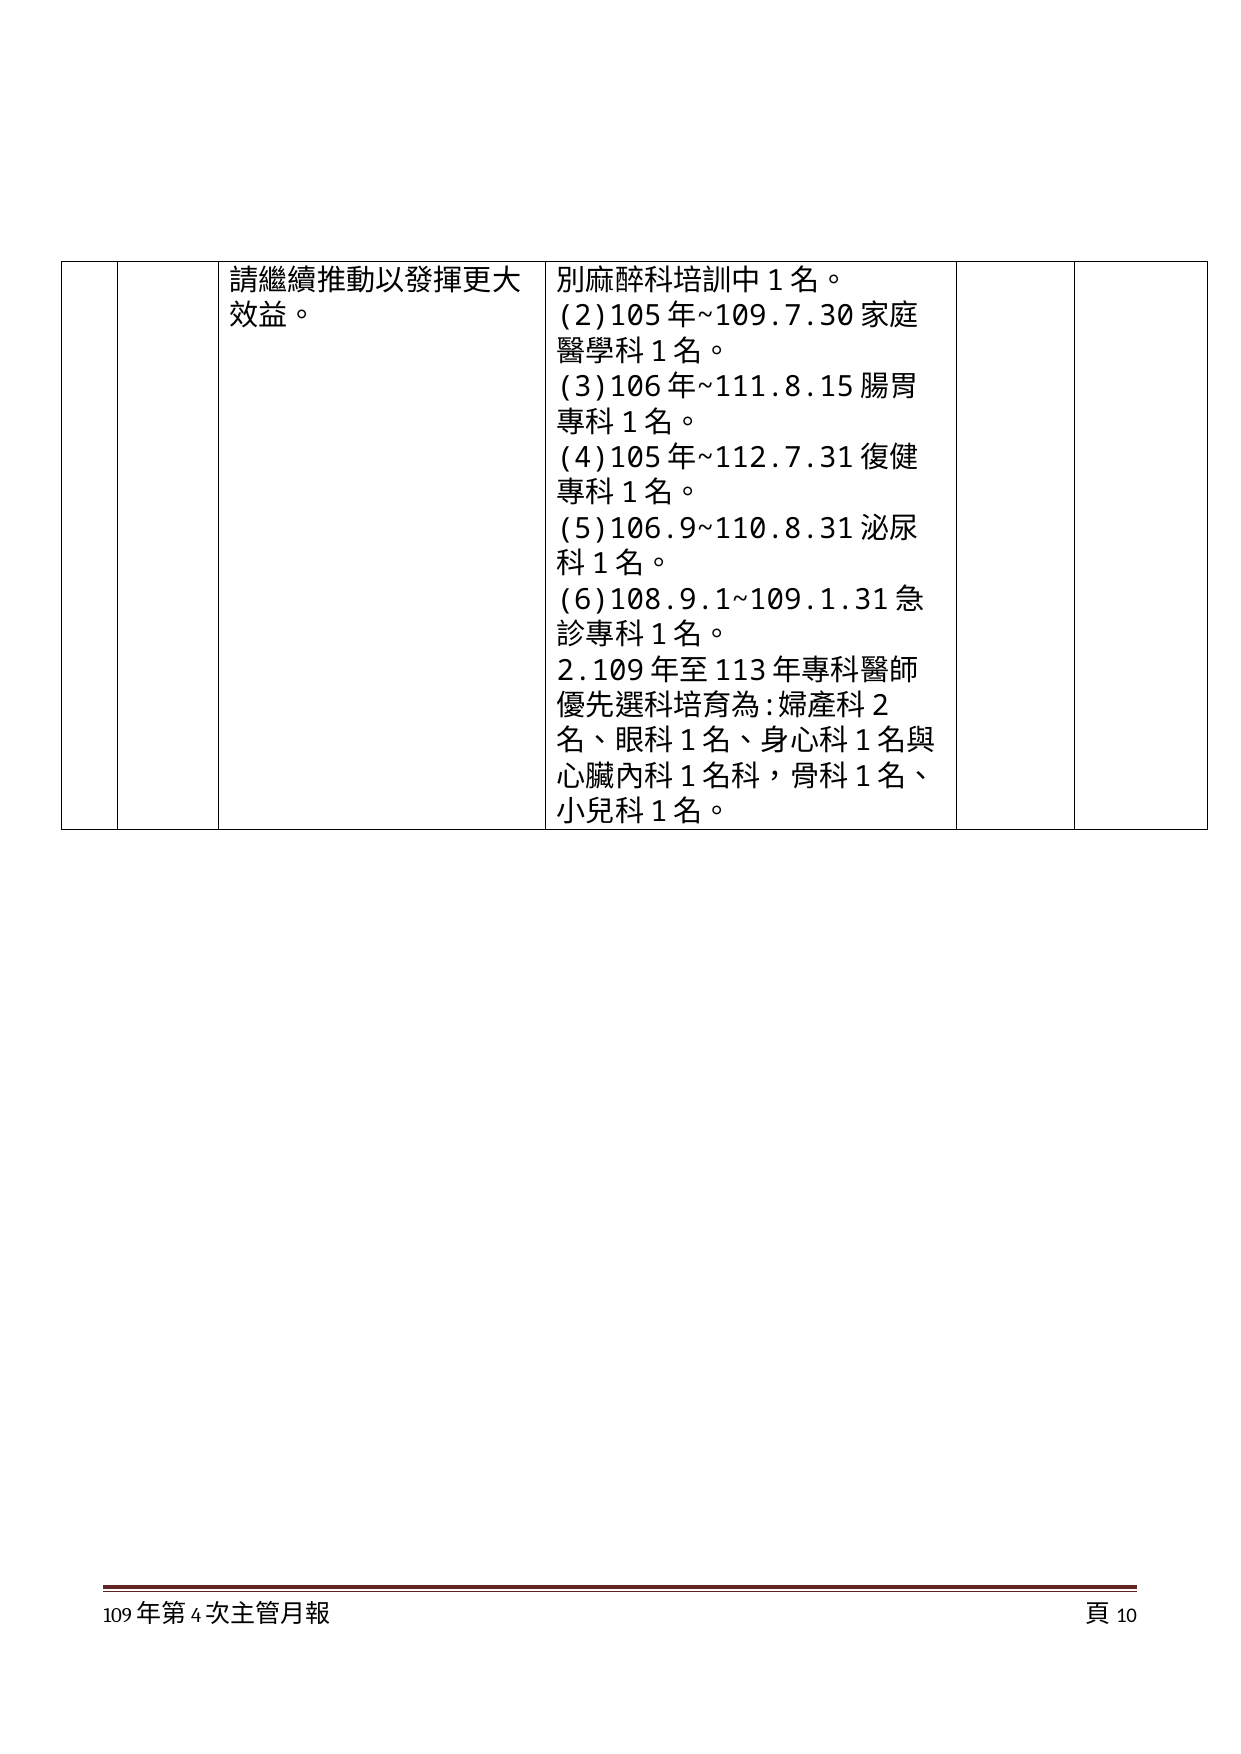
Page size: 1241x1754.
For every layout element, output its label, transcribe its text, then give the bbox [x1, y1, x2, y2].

table_cell [62, 262, 117, 829]
table_cell 請繼續推動以發揮更大效益。 [219, 262, 545, 829]
table_cell 別麻醉科培訓中1名。 (2)105年~109.7.30家庭醫學科1名。 (3)106年~111.8.15腸胃專科1名。 (4)105年~112.7.31復健專科1名。 (5)106.9~110.8.31泌尿科1名。 (6)108.9.1~109.1.31急診專科1名。 2.109年至113年專科醫師優先選科培育為:婦產科2名、眼科1名、身心科1名與心臟內科1名科，骨科1名、小兒科1名。 [546, 262, 956, 829]
table_cell [957, 262, 1074, 829]
table_cell [1075, 262, 1207, 829]
table_cell [118, 262, 218, 829]
